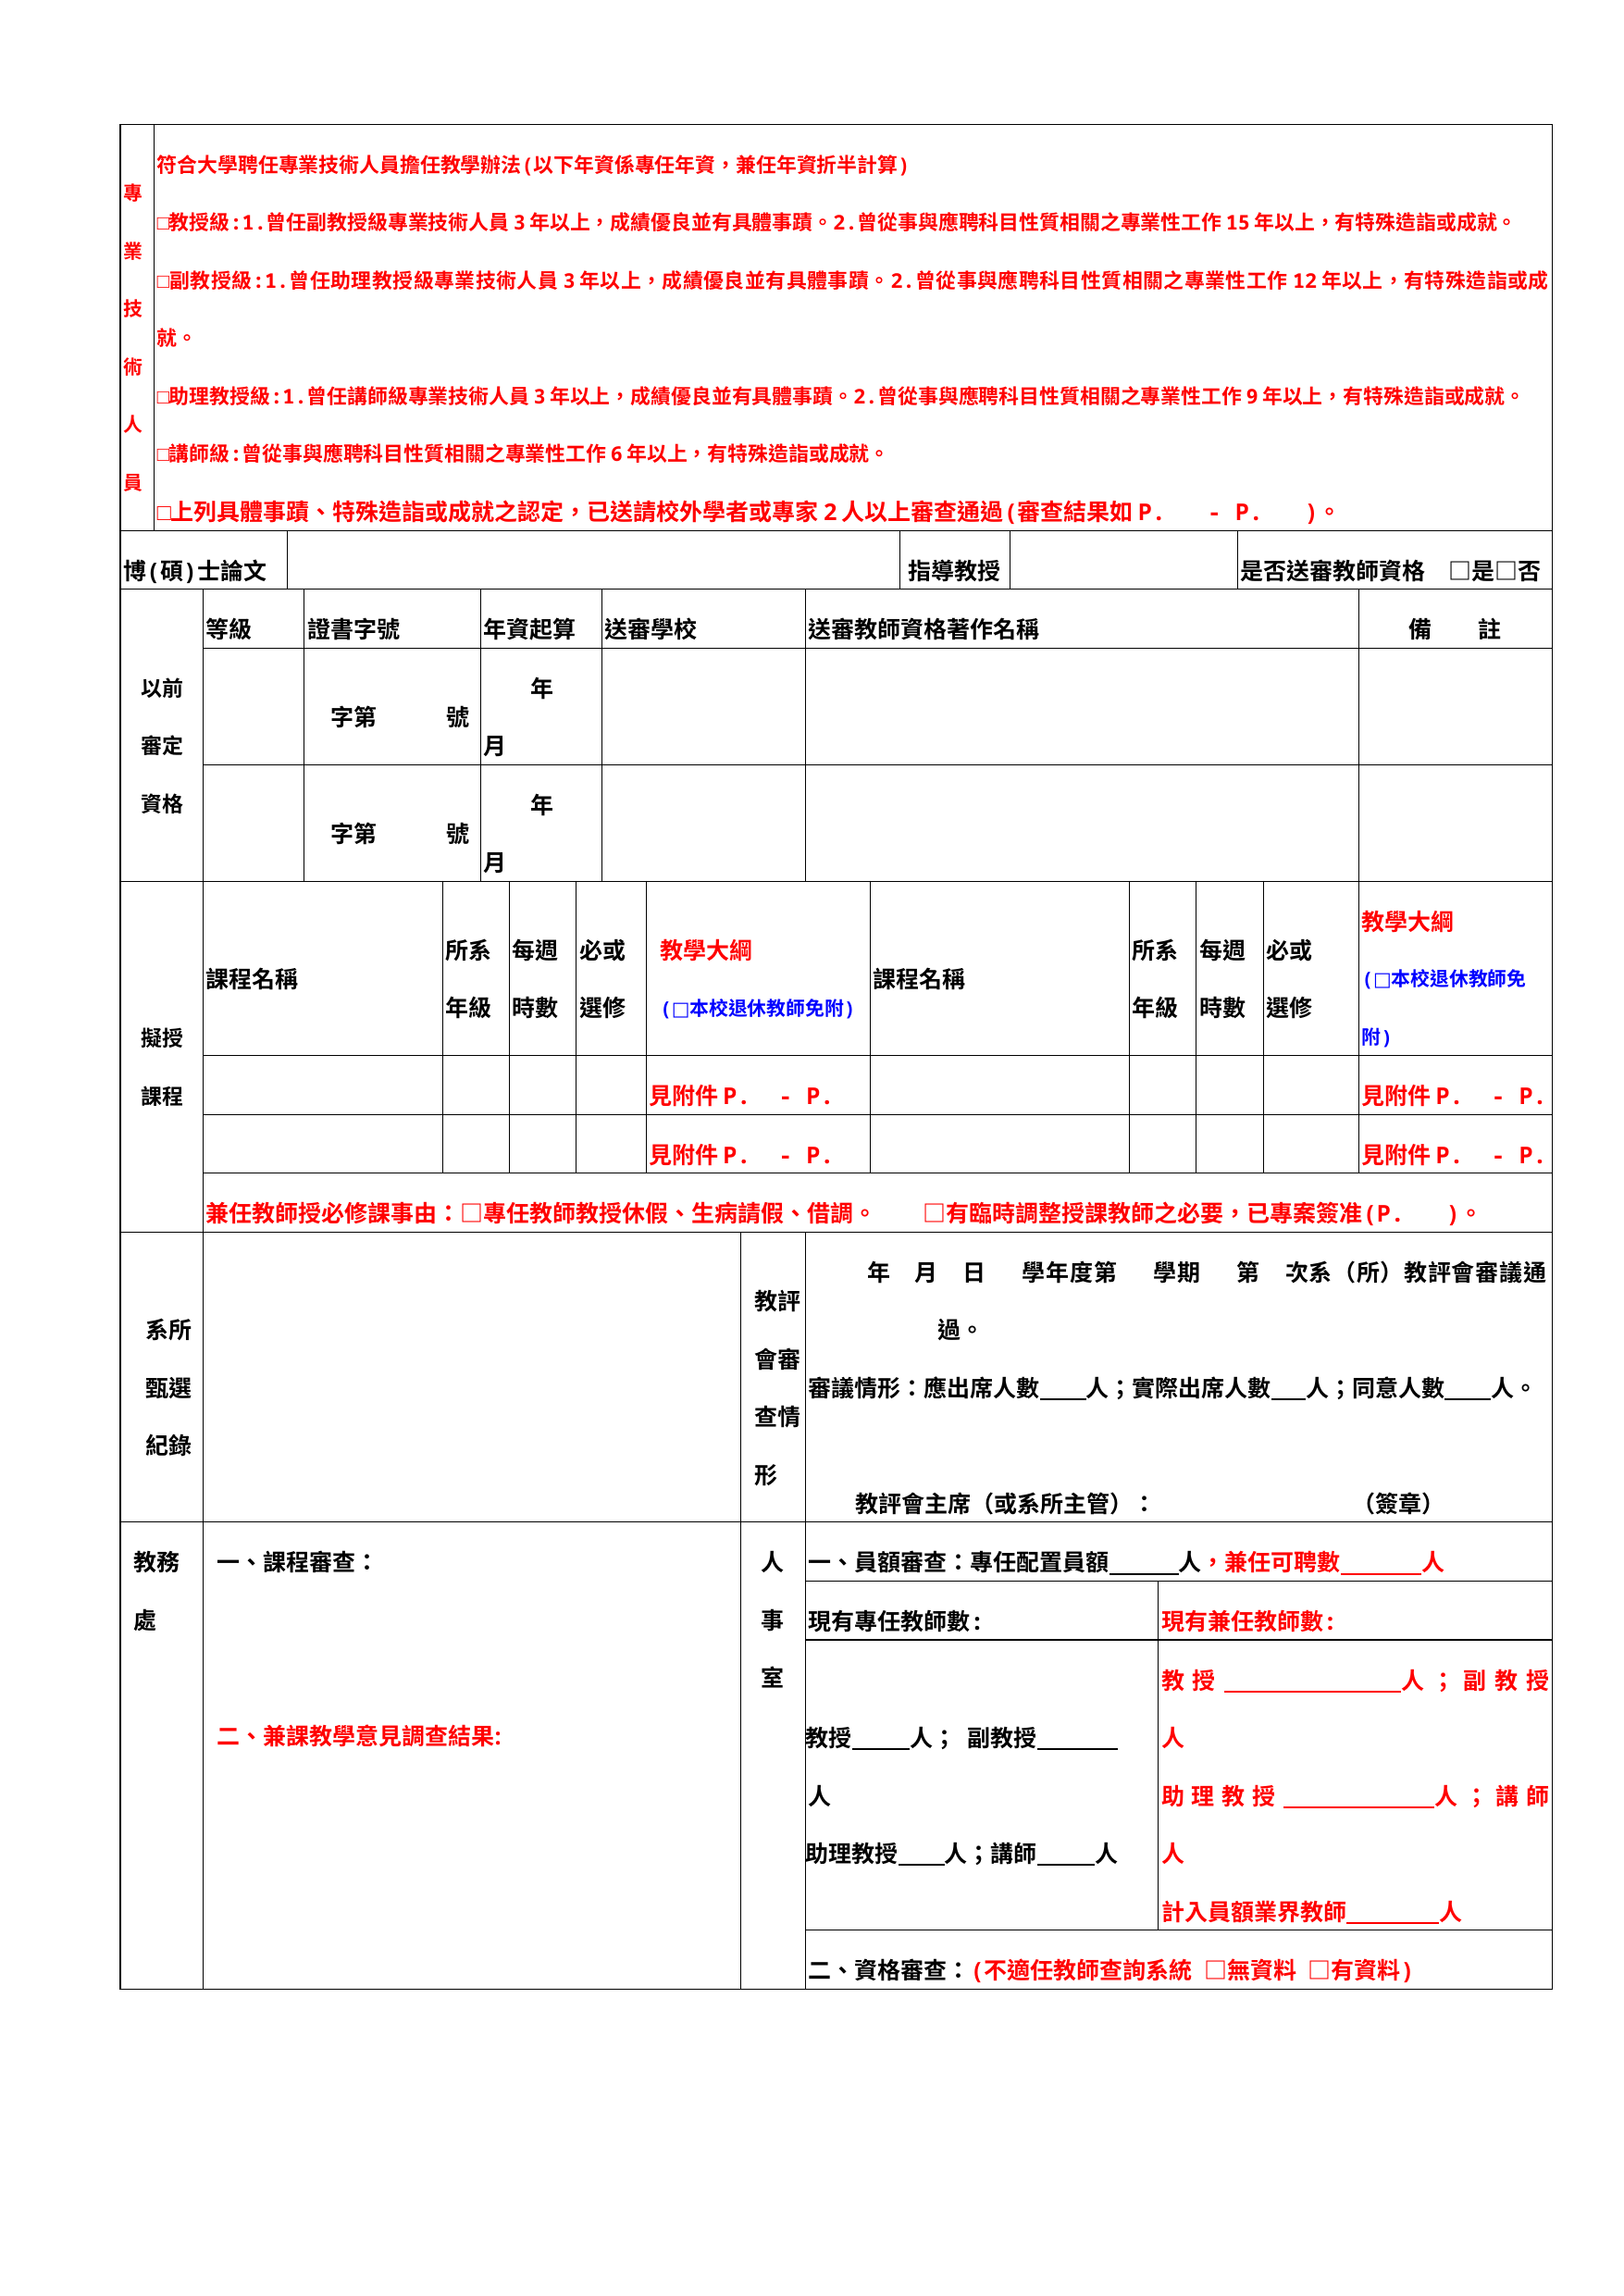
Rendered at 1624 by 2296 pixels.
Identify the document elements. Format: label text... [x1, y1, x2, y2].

table_cell [871, 1056, 1129, 1114]
table_cell 見附件P. - P. [1359, 1115, 1552, 1173]
table_cell 一、課程審查： 二、兼課教學意見調查結果: [204, 1522, 740, 1988]
table_cell 必或 選修 [576, 882, 646, 1055]
table_cell [1196, 1056, 1263, 1114]
table_cell [806, 765, 1358, 881]
table_cell 字第 號 [304, 649, 480, 764]
table_cell [1264, 1056, 1358, 1114]
table_cell 教授 人；副教授 人 助理教授 人；講師 人 計入員額業界教師 人 [1159, 1641, 1552, 1930]
table_cell 是否送審教師資格 □是□否 [1238, 531, 1552, 589]
table_cell 符合大學聘任專業技術人員擔任教學辦法(以下年資係專任年資，兼任年資折半計算) □教授級:1.曾任副教授級專業技術人員3年以上，成績優良並有具體事蹟。2.曾從事與應聘科目性質相關之專業性工作15年以上，有特殊造詣或成就。 □副教授級:1.曾任助理教授級專業技術人員3年以上，成績優良並有具體事蹟。2.曾從事與應聘科目性質相關之專業性工作12年以上，有特殊造詣或成就。 □助理教授級:1.曾任講師級專業技術人員3年以上，成績優良並有具體事蹟。2.曾從事與應聘科目性質相關之專業性工作9年以上，有特殊造詣或成就。 □講師級:曾從事與應聘科目性質相關之專業性工作6年以上，有特殊造詣或成就。 □上列具體事蹟、特殊造詣或成就之認定，已送請校外學者或專家2人以上審查通過(審查結果如P. - P. )。 [155, 125, 1552, 529]
table_cell [1359, 765, 1552, 881]
table_cell 所系 年級 [443, 882, 509, 1055]
table_cell 教務處 [121, 1522, 203, 1988]
table_cell 現有專任教師數: [806, 1582, 1158, 1639]
table_cell [1553, 1581, 1558, 1639]
table_cell [576, 1056, 646, 1114]
table_cell 教評會審查情形 [741, 1233, 805, 1521]
table_cell [204, 1115, 442, 1173]
table_cell 年 月 日 學年度第 學期 第 次系（所）教評會審議通過。 審議情形：應出席人數 人；實際出席人數 人；同意人數 人。 教評會主席（或系所主管）： （簽章） [806, 1233, 1552, 1521]
table_cell 見附件P. - P. [647, 1115, 870, 1173]
table_cell 見附件P. - P. [647, 1056, 870, 1114]
table_cell 系所甄選紀錄 [121, 1233, 203, 1521]
table_cell [1553, 1521, 1558, 1581]
table_cell [1359, 649, 1552, 764]
table_cell 兼任教師授必修課事由：□專任教師教授休假、生病請假、借調。 □有臨時調整授課教師之必要，已專案簽准(P. )。 [204, 1173, 1552, 1232]
table_cell 每週 時數 [510, 882, 576, 1055]
table_cell [288, 531, 899, 589]
table_cell [1130, 1115, 1196, 1173]
table_cell 現有兼任教師數: [1159, 1582, 1552, 1639]
table_cell 課程名稱 [871, 882, 1129, 1055]
table_cell [576, 1115, 646, 1173]
table_cell 必或 選修 [1264, 882, 1358, 1055]
table_cell 指導教授 [900, 531, 1010, 589]
table_cell 所系 年級 [1130, 882, 1196, 1055]
table_cell 教學大綱 (□本校退休教師免附) [647, 882, 870, 1055]
table_cell 送審學校 [602, 590, 805, 647]
table_cell [204, 765, 304, 881]
table_cell 二、資格審查：(不適任教師查詢系統 □無資料 □有資料) [806, 1930, 1552, 1988]
table_cell 見附件P. - P. [1359, 1056, 1552, 1114]
table_cell [1553, 1232, 1558, 1521]
table_cell [204, 649, 304, 764]
table_cell [1553, 648, 1558, 764]
table_cell [510, 1056, 576, 1114]
table_cell 年 月 [481, 649, 601, 764]
table_cell [602, 765, 805, 881]
table_cell 等級 [204, 590, 304, 647]
table_cell [204, 1233, 740, 1521]
table_cell [204, 1056, 442, 1114]
table_cell [1264, 1115, 1358, 1173]
table_cell 人事室 [741, 1522, 805, 1988]
table_cell 專業技術人員 [121, 125, 154, 529]
table_cell [1553, 1930, 1558, 1988]
table_cell [1553, 1173, 1558, 1232]
table_cell 課程名稱 [204, 882, 442, 1055]
table_cell 年 月 [481, 765, 601, 881]
table_cell [1553, 124, 1558, 529]
table_cell [1553, 764, 1558, 881]
table_cell 證書字號 [304, 590, 480, 647]
table_cell [1553, 530, 1558, 589]
table_cell 送審教師資格著作名稱 [806, 590, 1358, 647]
table_cell 每週 時數 [1196, 882, 1263, 1055]
table_cell [443, 1056, 509, 1114]
table_cell 以前 審定 資格 [121, 590, 203, 881]
table_cell [602, 649, 805, 764]
table_cell 教授 人； 副教授 人 助理教授 人；講師 人 [806, 1641, 1158, 1930]
table_cell [1196, 1115, 1263, 1173]
table_cell [1553, 1055, 1558, 1114]
table_cell [1130, 1056, 1196, 1114]
table_cell [510, 1115, 576, 1173]
table_cell [1010, 531, 1237, 589]
table_cell [806, 649, 1358, 764]
table_cell 字第 號 [304, 765, 480, 881]
table_cell 教學大綱 (□本校退休教師免附) [1359, 882, 1552, 1055]
table_cell 年資起算 [481, 590, 601, 647]
table_cell [1553, 589, 1558, 647]
table_cell [1553, 881, 1558, 1055]
table_cell 擬授課程 [121, 882, 203, 1232]
table_cell 一、員額審查：專任配置員額 人，兼任可聘數 人 [806, 1522, 1552, 1581]
table_cell 備 註 [1359, 590, 1552, 647]
table_cell 博(碩)士論文 [121, 531, 287, 589]
table_cell [871, 1115, 1129, 1173]
table_cell [1553, 1639, 1558, 1930]
table_cell [443, 1115, 509, 1173]
table_cell [1553, 1114, 1558, 1173]
